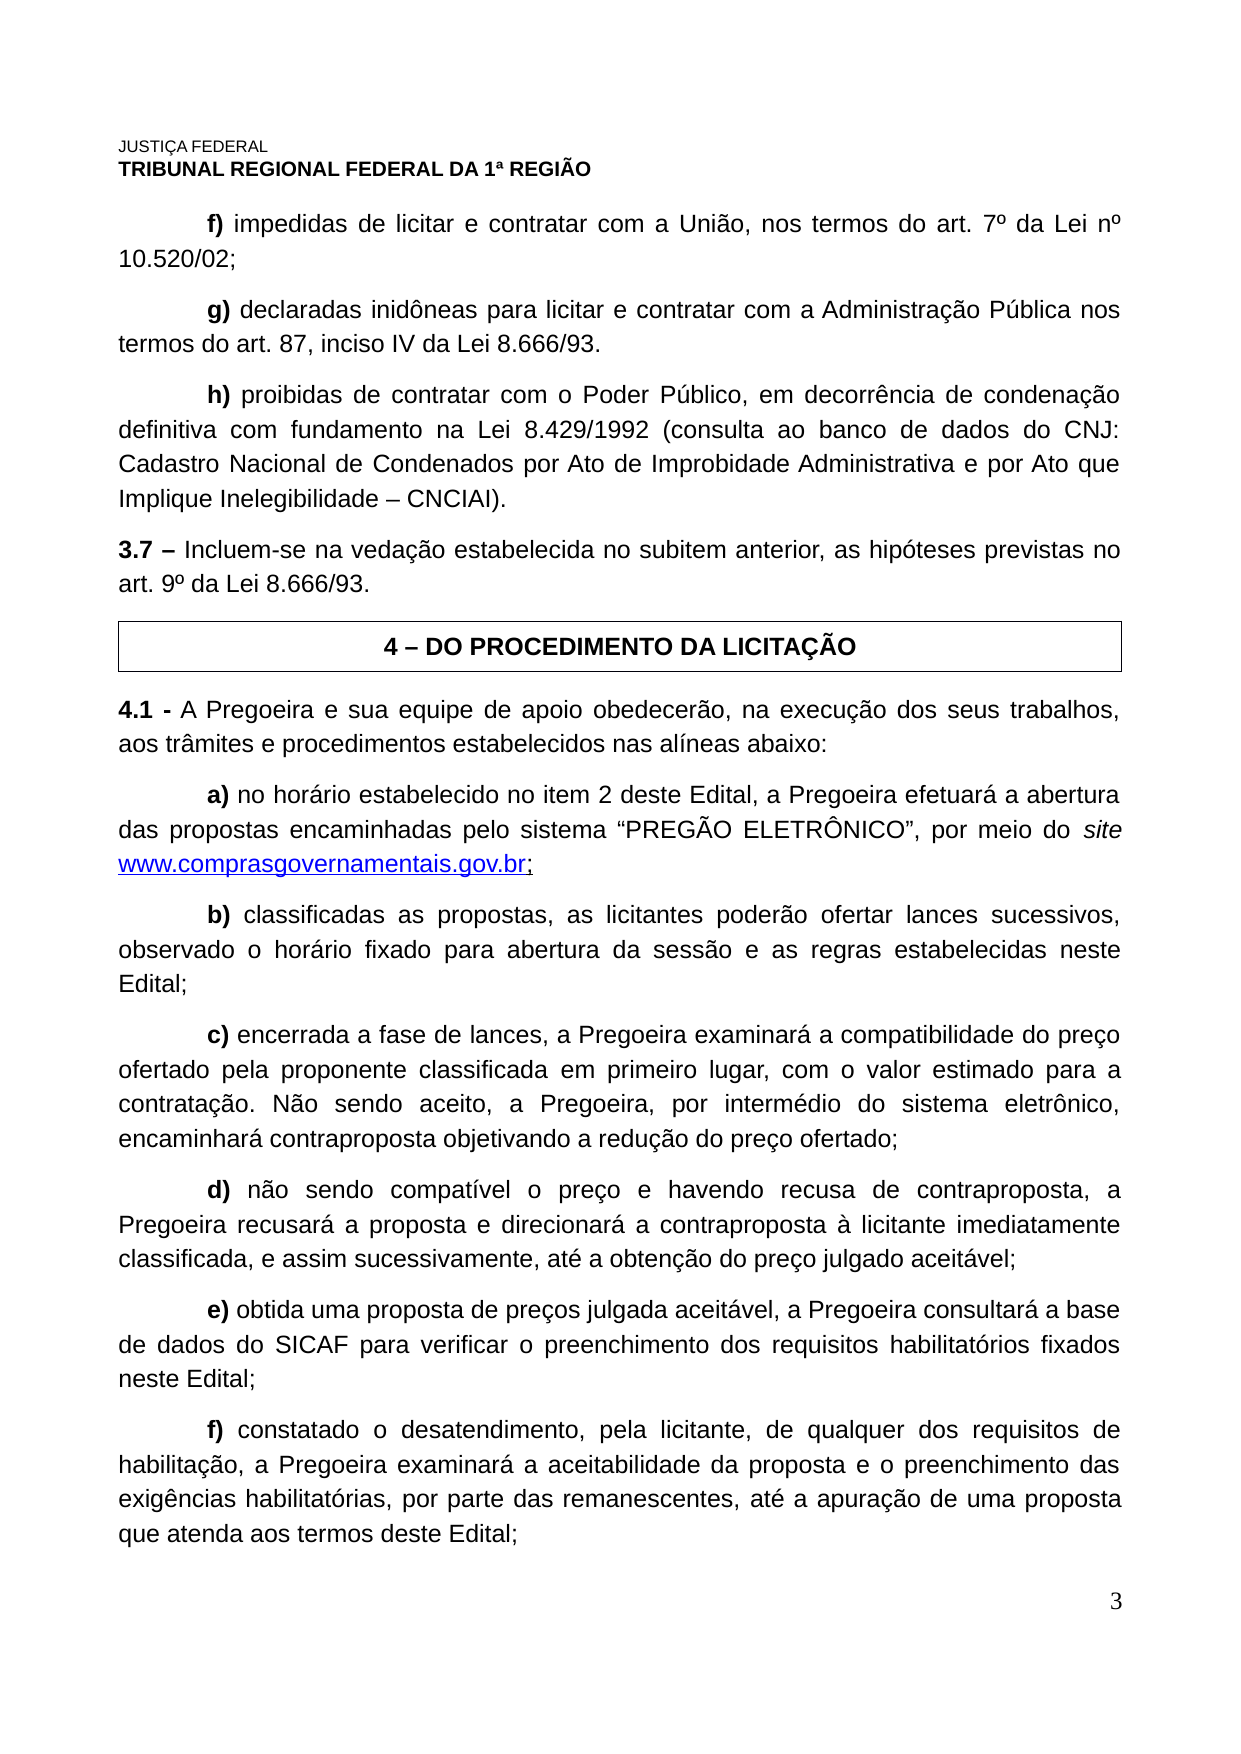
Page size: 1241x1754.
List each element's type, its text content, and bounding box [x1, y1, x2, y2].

list a) no horário estabelecido no item 2 deste Edital, a Pregoeira efetuará a abertura das propostas encaminhadas pelo sistema “PREGÃO ELETRÔNICO”, por meio do site www.comprasgovernamentais.gov.br; [118, 780, 1122, 878]
list d) não sendo compatível o preço e havendo recusa de contraproposta, a Pregoeira recusará a proposta e direcionará a contraproposta à licitante imediatamente classificada, e assim sucessivamente, até a obtenção do preço julgado aceitável; [118, 1175, 1122, 1273]
list e) obtida uma proposta de preços julgada aceitável, a Pregoeira consultará a base de dados do SICAF para verificar o preenchimento dos requisitos habilitatórios fixados neste Edital; [118, 1295, 1122, 1393]
text g) declaradas inidôneas para licitar e contratar com a Administração Pública nos termos do art. 87, inciso IV da Lei 8.666/93. [118, 295, 1122, 358]
text 4.1 - A Pregoeira e sua equipe de apoio obedecerão, na execução dos seus trabalhos, aos trâmites e procedimentos estabelecidos nas alíneas abaixo: [118, 695, 1122, 758]
text f) impedidas de licitar e contratar com a União, nos termos do art. 7º da Lei nº 10.520/02; [118, 209, 1122, 272]
text h) proibidas de contratar com o Poder Público, em decorrência de condenação definitiva com fundamento na Lei 8.429/1992 (consulta ao banco de dados do CNJ: Cadastro Nacional de Condenados por Ato de Improbidade Administrativa e por Ato que Implique Inelegibilidade – CNCIAI). [118, 380, 1122, 513]
list b) classificadas as propostas, as licitantes poderão ofertar lances sucessivos, observado o horário fixado para abertura da sessão e as regras estabelecidas neste Edital; [118, 900, 1122, 998]
text 3.7 – Incluem-se na vedação estabelecida no subitem anterior, as hipóteses previstas no art. 9º da Lei 8.666/93. [118, 535, 1122, 598]
list c) encerrada a fase de lances, a Pregoeira examinará a compatibilidade do preço ofertado pela proponente classificada em primeiro lugar, com o valor estimado para a contratação. Não sendo aceito, a Pregoeira, por intermédio do sistema eletrônico, encaminhará contraproposta objetivando a redução do preço ofertado; [118, 1021, 1122, 1153]
list f) constatado o desatendimento, pela licitante, de qualquer dos requisitos de habilitação, a Pregoeira examinará a aceitabilidade da proposta e o preenchimento das exigências habilitatórias, por parte das remanescentes, até a apuração de uma proposta que atenda aos termos deste Edital; [118, 1415, 1122, 1547]
text 4 – DO PROCEDIMENTO DA LICITAÇÃO [119, 622, 1121, 671]
